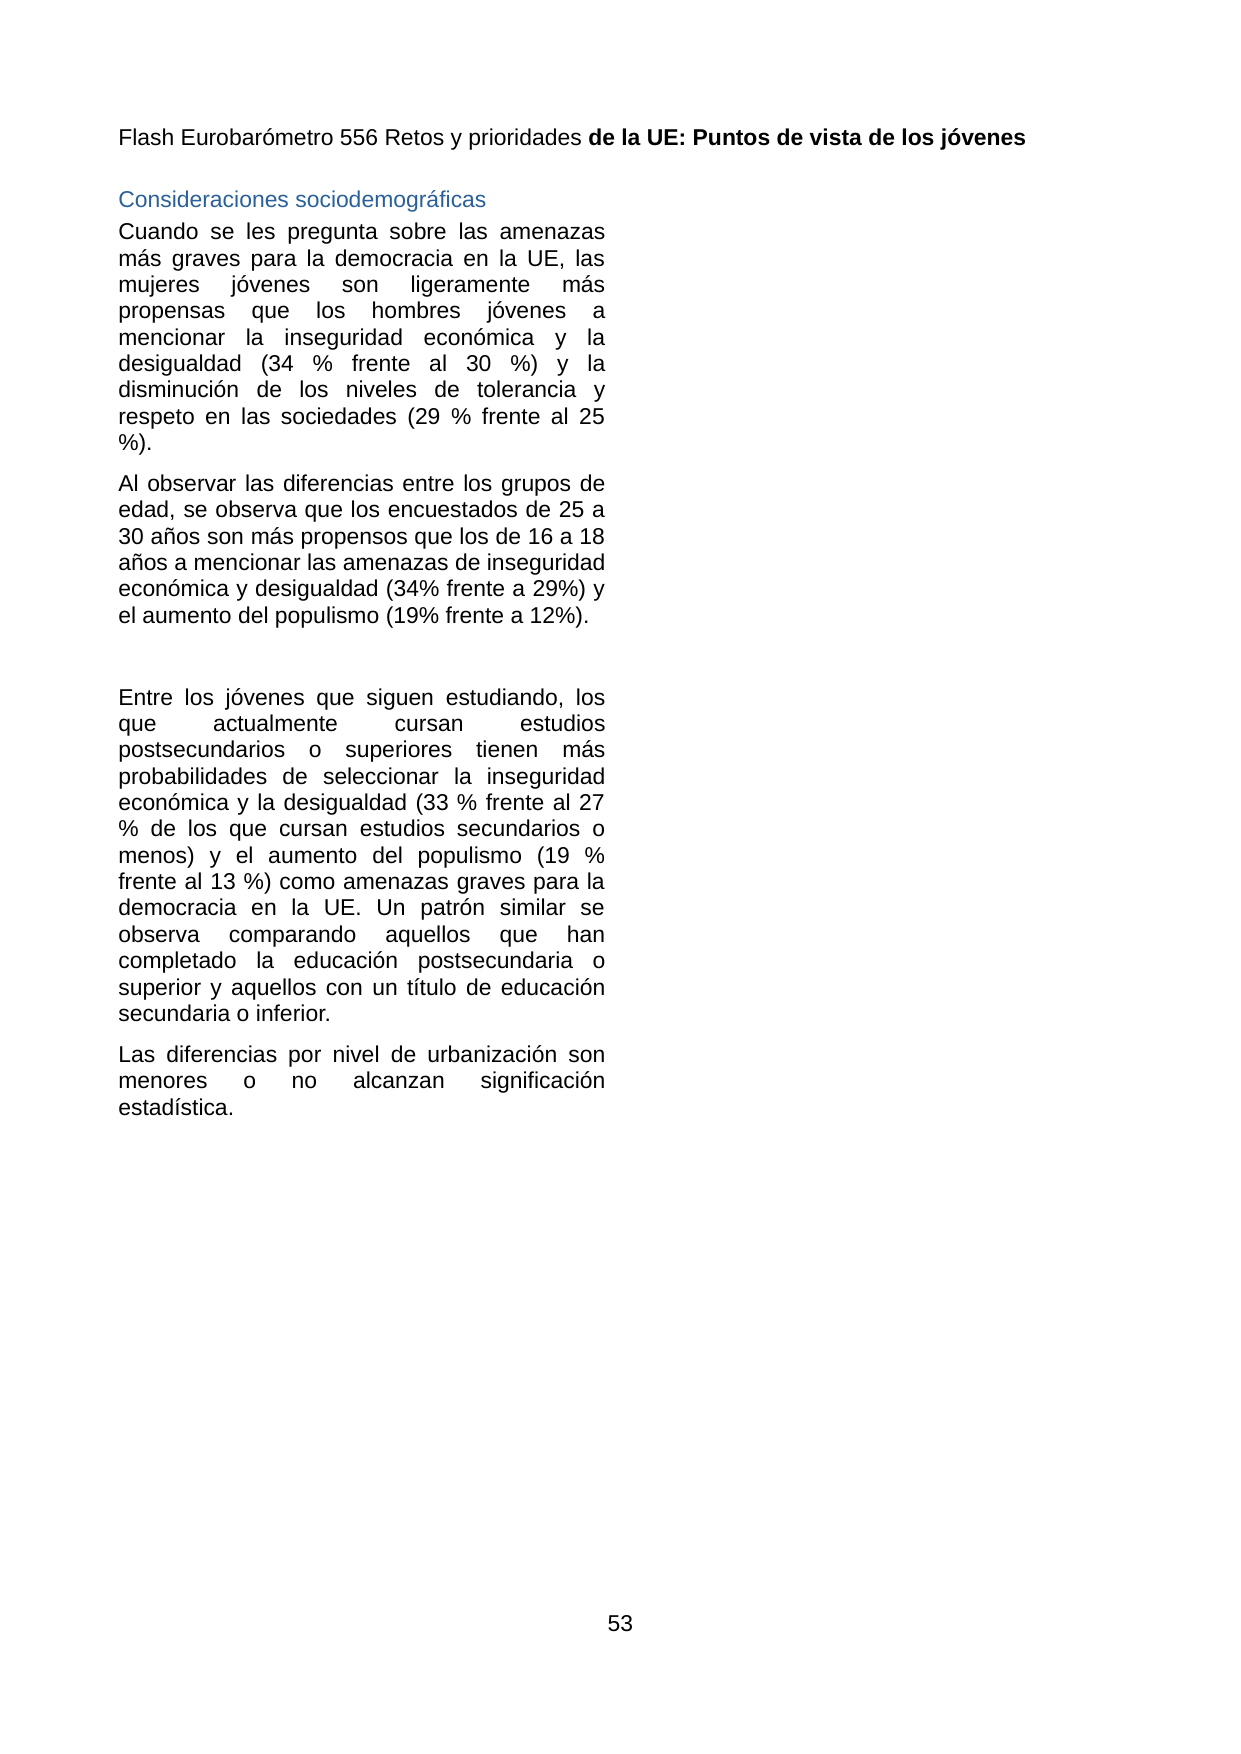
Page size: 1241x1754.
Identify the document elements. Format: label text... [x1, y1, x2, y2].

text Cuando se les pregunta sobre las amenazas más graves para la democracia en la UE, las mujeres jóvenes son ligeramente más propensas que los hombres jóvenes a mencionar la inseguridad económica y la desigualdad (34 % frente al 30 %) y la disminución de los niveles de tolerancia y respeto en las sociedades (29 % frente al 25 %). [118, 218, 605, 455]
text Al observar las diferencias entre los grupos de edad, se observa que los encuestados de 25 a 30 años son más propensos que los de 16 a 18 años a mencionar las amenazas de inseguridad económica y desigualdad (34% frente a 29%) y el aumento del populismo (19% frente a 12%). [118, 470, 605, 628]
text Las diferencias por nivel de urbanización son menores o no alcanzan significación estadística. [118, 1041, 605, 1120]
text Consideraciones sociodemográficas [118, 186, 605, 212]
text Entre los jóvenes que siguen estudiando, los que actualmente cursan estudios postsecundarios o superiores tienen más probabilidades de seleccionar la inseguridad económica y la desigualdad (33 % frente al 27 % de los que cursan estudios secundarios o menos) y el aumento del populismo (19 % frente al 13 %) como amenazas graves para la democracia en la UE. Un patrón similar se observa comparando aquellos que han completado la educación postsecundaria o superior y aquellos con un título de educación secundaria o inferior. [118, 683, 605, 1026]
